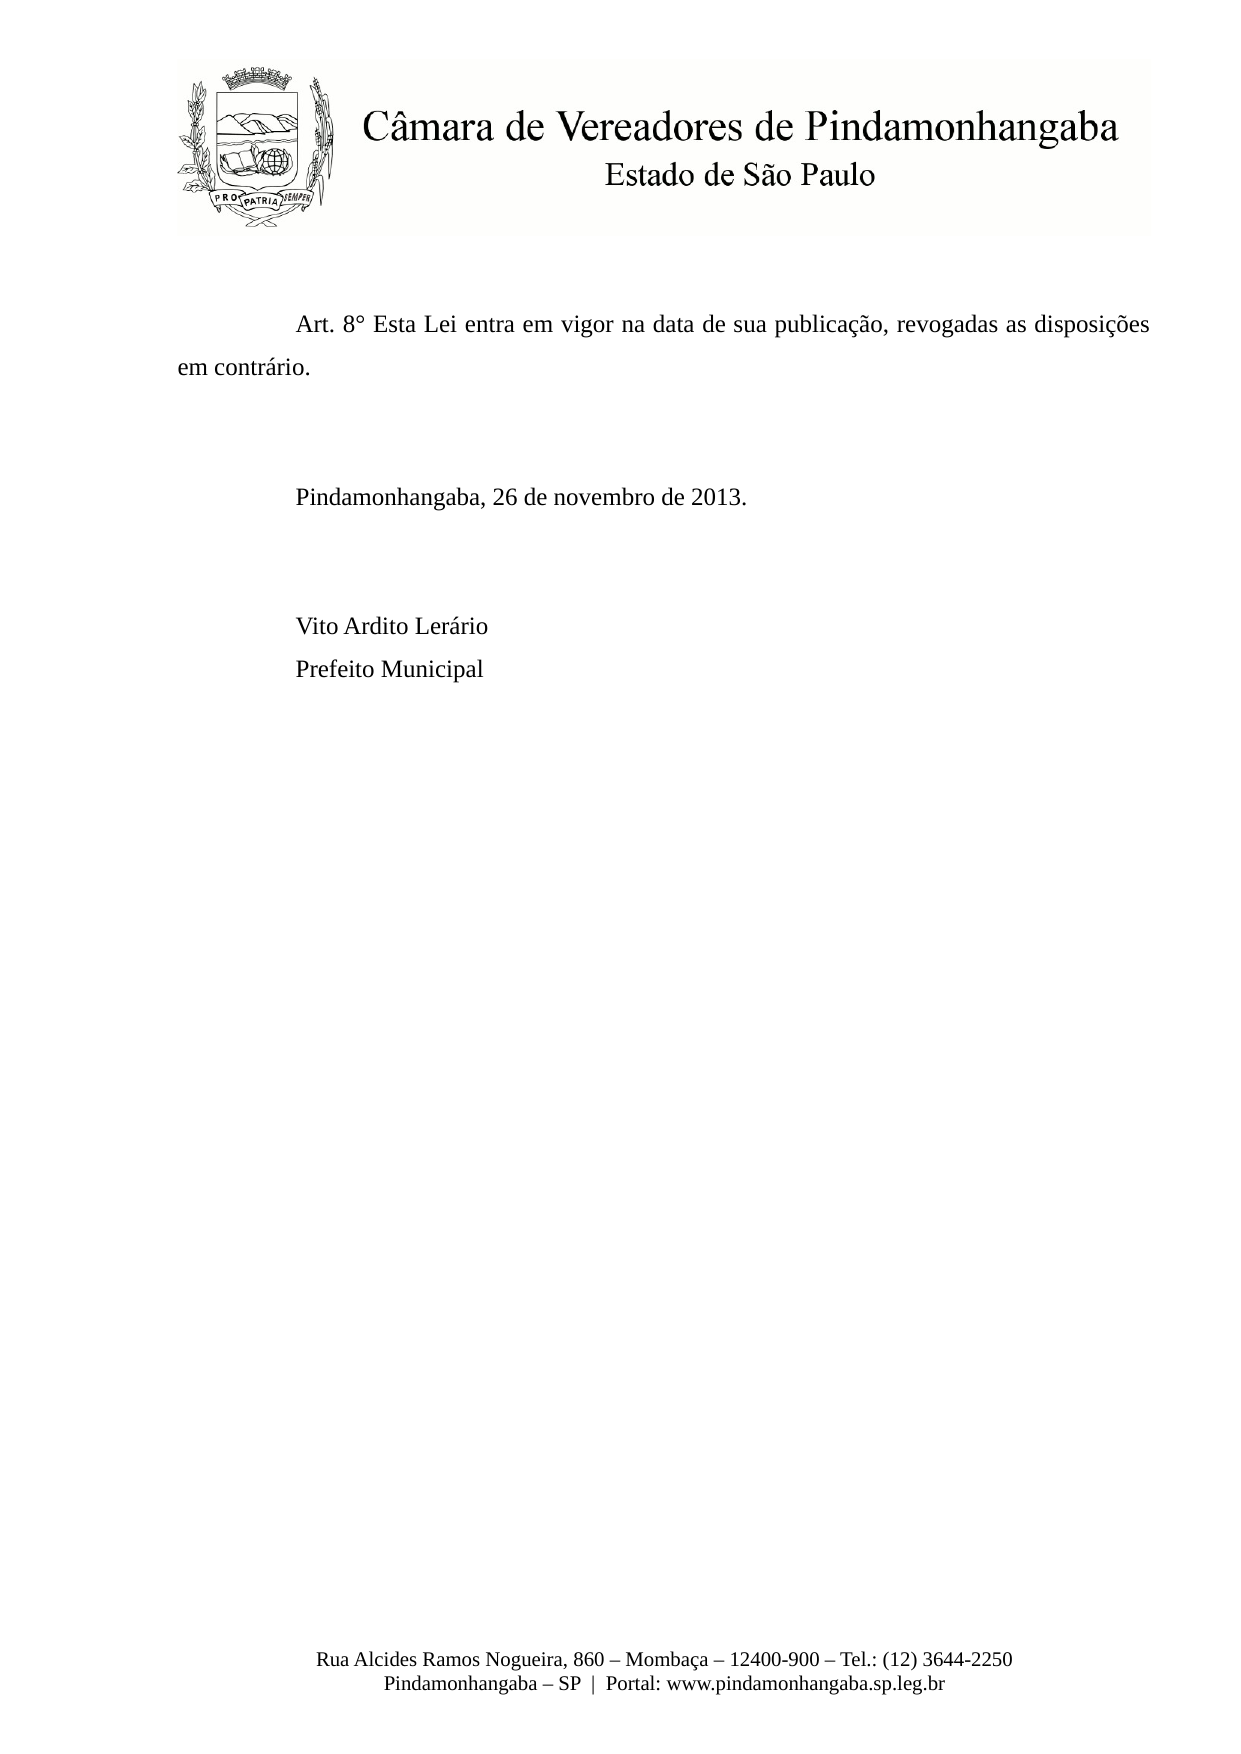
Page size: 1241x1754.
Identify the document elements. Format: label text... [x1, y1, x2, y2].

text Prefeito Municipal [177, 654, 1152, 683]
text Vito Ardito Lerário [177, 611, 1152, 640]
text Pindamonhangaba, 26 de novembro de 2013. [177, 482, 1152, 510]
picture [177, 59, 1152, 236]
text Art. 8° Esta Lei entra em vigor na data de sua publicação, revogadas as disposições em contrário. [177, 309, 1152, 381]
